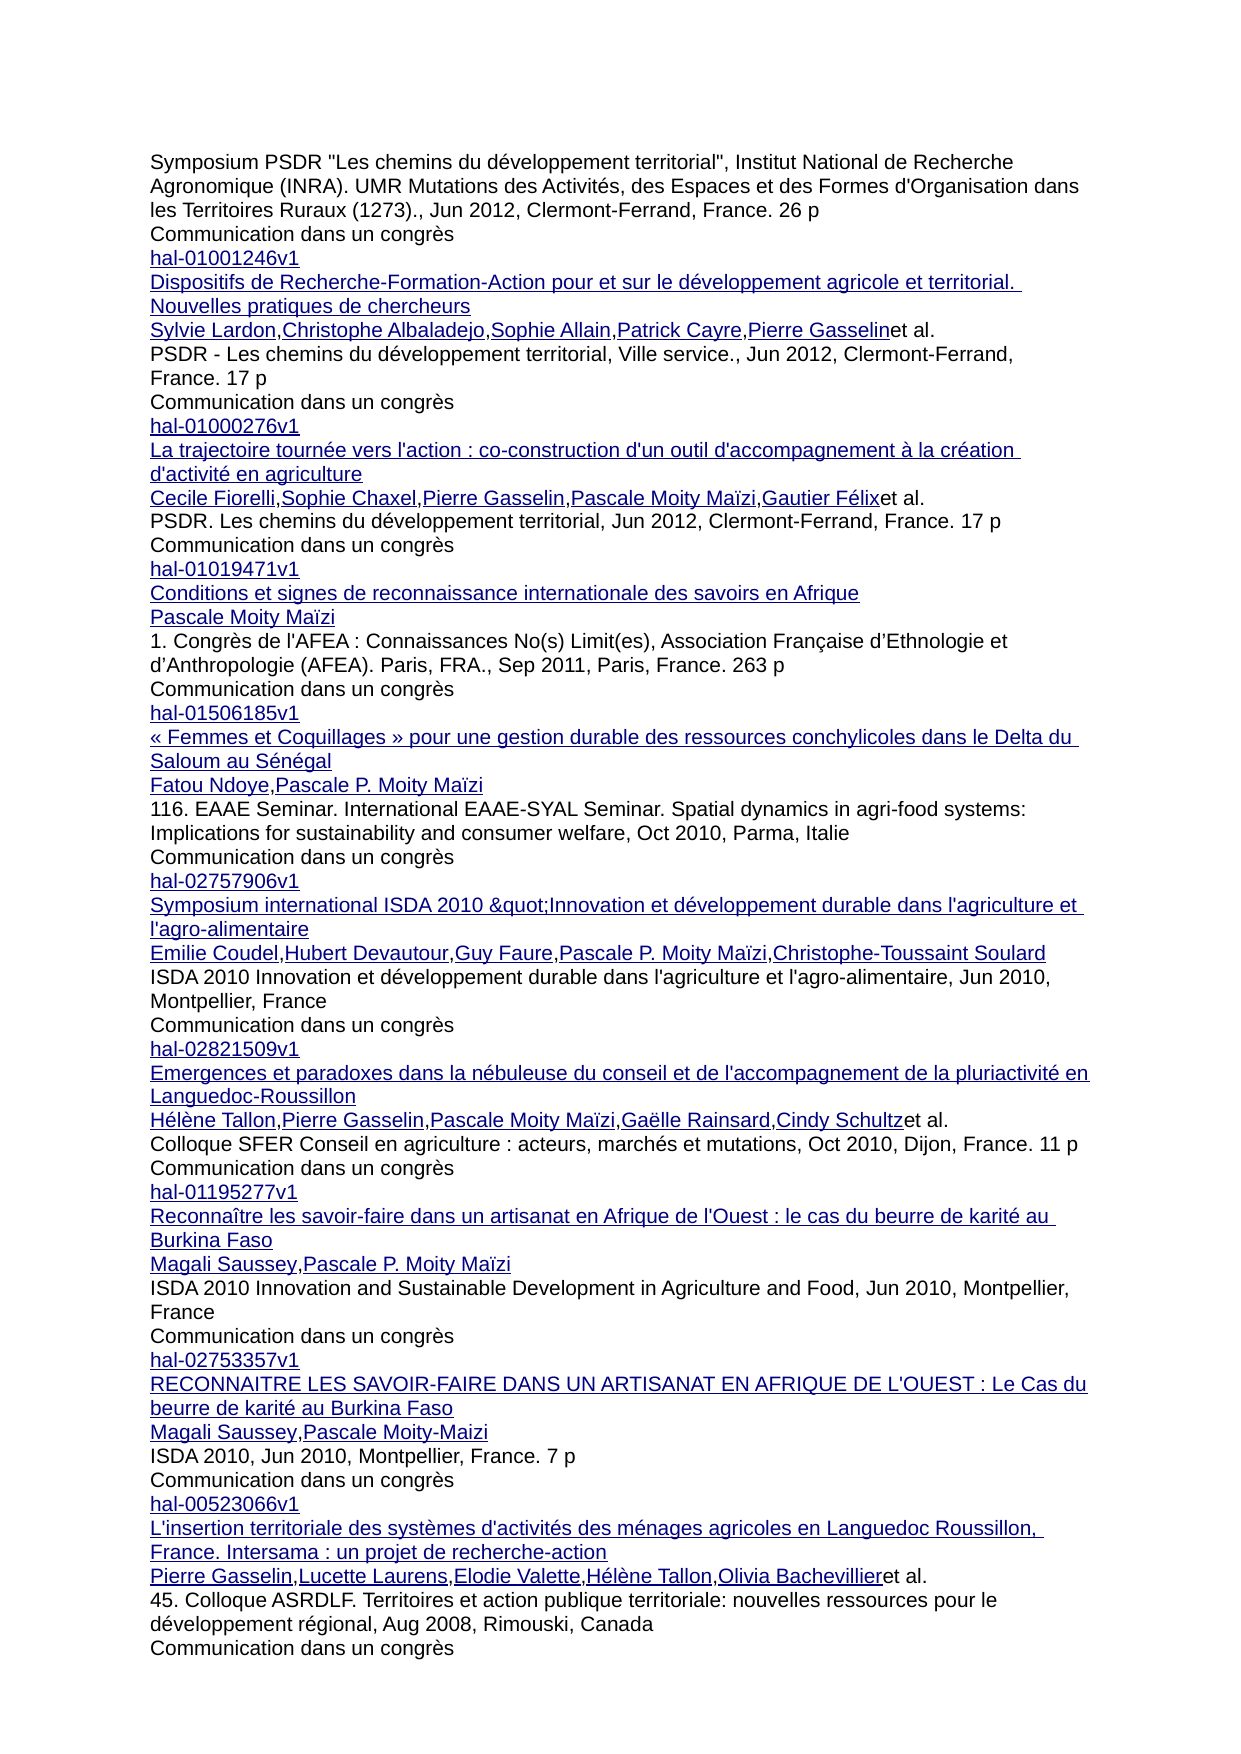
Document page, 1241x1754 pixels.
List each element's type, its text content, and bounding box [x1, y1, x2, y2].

table_cell Symposium PSDR "Les chemins du développement territorial", Institut National de Recherche Agronomique (INRA). UMR Mutations des Activités, des Espaces et des Formes d'Organisation dans les Territoires Ruraux (1273)., Jun 2012, Clermont-Ferrand, France. 26 p Communication dans un congrès hal-01001246v1 [150, 150, 1090, 270]
table_cell L'insertion territoriale des systèmes d'activités des ménages agricoles en Languedoc Roussillon, France. Intersama : un projet de recherche-action Pierre Gasselin,Lucette Laurens,Elodie Valette,Hélène Tallon,Olivia Bachevillieret al. 45. Colloque ASRDLF. Territoires et action publique territoriale: nouvelles ressources pour le développement régional, Aug 2008, Rimouski, Canada Communication dans un congrès [150, 1516, 1090, 1659]
table_cell « Femmes et Coquillages » pour une gestion durable des ressources conchylicoles dans le Delta du Saloum au Sénégal Fatou Ndoye,Pascale P. Moity Maïzi 116. EAAE Seminar. International EAAE-SYAL Seminar. Spatial dynamics in agri-food systems: Implications for sustainability and consumer welfare, Oct 2010, Parma, Italie Communication dans un congrès hal-02757906v1 [150, 725, 1090, 893]
table_cell Symposium international ISDA 2010 &quot;Innovation et développement durable dans l'agriculture et l'agro-alimentaire Emilie Coudel,Hubert Devautour,Guy Faure,Pascale P. Moity Maïzi,Christophe-Toussaint Soulard ISDA 2010 Innovation et développement durable dans l'agriculture et l'agro-alimentaire, Jun 2010, Montpellier, France Communication dans un congrès hal-02821509v1 [150, 893, 1090, 1060]
table_cell Dispositifs de Recherche-Formation-Action pour et sur le développement agricole et territorial. Nouvelles pratiques de chercheurs Sylvie Lardon,Christophe Albaladejo,Sophie Allain,Patrick Cayre,Pierre Gasselinet al. PSDR - Les chemins du développement territorial, Ville service., Jun 2012, Clermont-Ferrand, France. 17 p Communication dans un congrès hal-01000276v1 [150, 270, 1090, 437]
table_cell Reconnaître les savoir-faire dans un artisanat en Afrique de l'Ouest : le cas du beurre de karité au Burkina Faso Magali Saussey,Pascale P. Moity Maïzi ISDA 2010 Innovation and Sustainable Development in Agriculture and Food, Jun 2010, Montpellier, France Communication dans un congrès hal-02753357v1 [150, 1204, 1090, 1372]
table_cell Languedoc-Roussillon Hélène Tallon,Pierre Gasselin,Pascale Moity Maïzi,Gaëlle Rainsard,Cindy Schultzet al. Colloque SFER Conseil en agriculture : acteurs, marchés et mutations, Oct 2010, Dijon, France. 11 p Communication dans un congrès hal-01195277v1 [150, 1082, 1090, 1204]
table_cell RECONNAITRE LES SAVOIR-FAIRE DANS UN ARTISANAT EN AFRIQUE DE L'OUEST : Le Cas du beurre de karité au Burkina Faso Magali Saussey,Pascale Moity-Maizi ISDA 2010, Jun 2010, Montpellier, France. 7 p Communication dans un congrès hal-00523066v1 [150, 1372, 1090, 1516]
table_cell La trajectoire tournée vers l'action : co-construction d'un outil d'accompagnement à la création d'activité en agriculture Cecile Fiorelli,Sophie Chaxel,Pierre Gasselin,Pascale Moity Maïzi,Gautier Félixet al. PSDR. Les chemins du développement territorial, Jun 2012, Clermont-Ferrand, France. 17 p Communication dans un congrès hal-01019471v1 [150, 438, 1090, 581]
table_cell Emergences et paradoxes dans la nébuleuse du conseil et de l'accompagnement de la pluriactivité en [150, 1060, 1090, 1081]
table_cell Conditions et signes de reconnaissance internationale des savoirs en Afrique Pascale Moity Maïzi 1. Congrès de l'AFEA : Connaissances No(s) Limit(es), Association Française d’Ethnologie et d’Anthropologie (AFEA). Paris, FRA., Sep 2011, Paris, France. 263 p Communication dans un congrès hal-01506185v1 [150, 581, 1090, 725]
